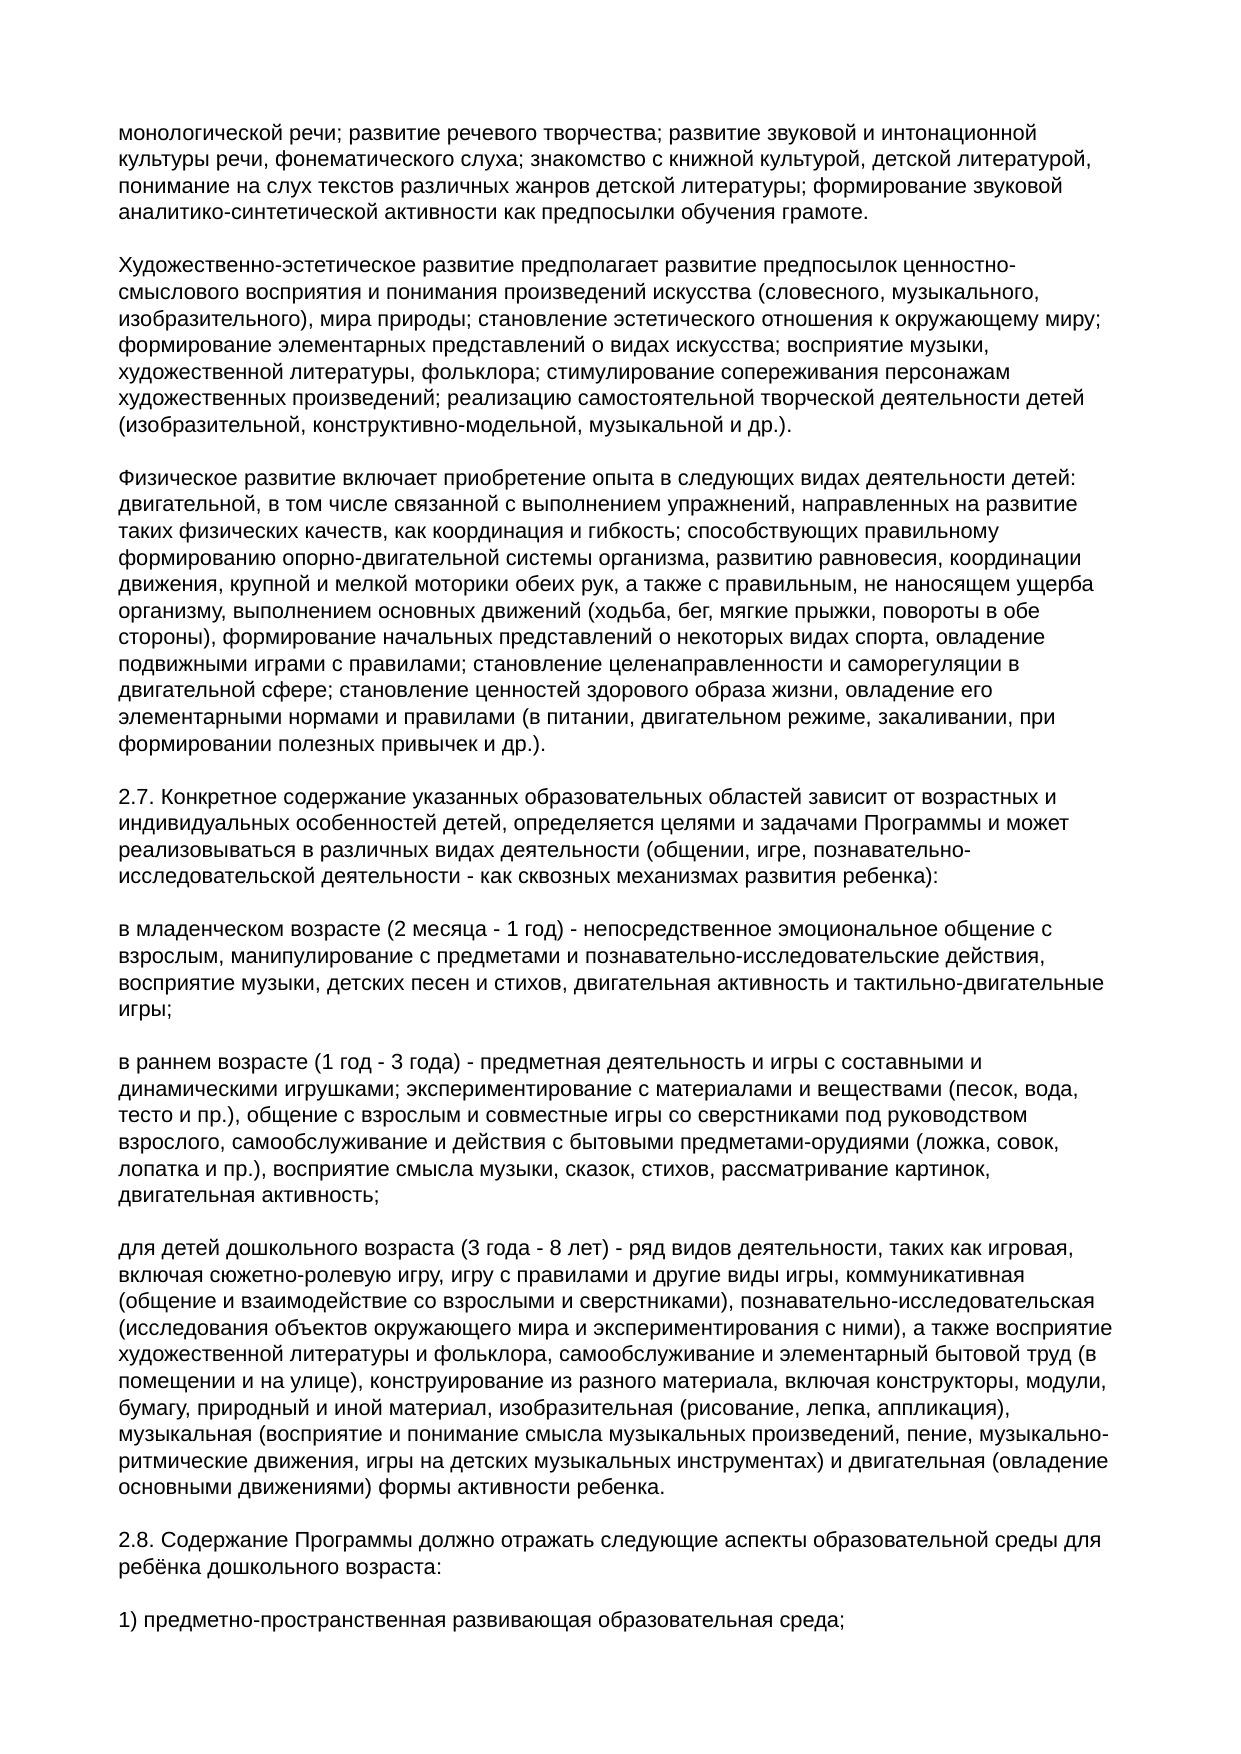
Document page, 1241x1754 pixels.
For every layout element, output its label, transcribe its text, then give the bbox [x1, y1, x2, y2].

text в младенческом возрасте (2 месяца - 1 год) - непосредственное эмоциональное общение с взрослым, манипулирование с предметами и познавательно-исследовательские действия, восприятие музыки, детских песен и стихов, двигательная активность и тактильно-двигательные игры; [118, 915, 1122, 1021]
text для детей дошкольного возраста (3 года - 8 лет) - ряд видов деятельности, таких как игровая, включая сюжетно-ролевую игру, игру с правилами и другие виды игры, коммуникативная (общение и взаимодействие со взрослыми и сверстниками), познавательно-исследовательская (исследования объектов окружающего мира и экспериментирования с ними), а также восприятие художественной литературы и фольклора, самообслуживание и элементарный бытовой труд (в помещении и на улице), конструирование из разного материала, включая конструкторы, модули, бумагу, природный и иной материал, изобразительная (рисование, лепка, аппликация), музыкальная (восприятие и понимание смысла музыкальных произведений, пение, музыкально-ритмические движения, игры на детских музыкальных инструментах) и двигательная (овладение основными движениями) формы активности ребенка. [118, 1234, 1122, 1499]
text в раннем возрасте (1 год - 3 года) - предметная деятельность и игры с составными и динамическими игрушками; экспериментирование с материалами и веществами (песок, вода, тесто и пр.), общение с взрослым и совместные игры со сверстниками под руководством взрослого, самообслуживание и действия с бытовыми предметами-орудиями (ложка, совок, лопатка и пр.), восприятие смысла музыки, сказок, стихов, рассматривание картинок, двигательная активность; [118, 1048, 1122, 1207]
text Художественно-эстетическое развитие предполагает развитие предпосылок ценностно-смыслового восприятия и понимания произведений искусства (словесного, музыкального, изобразительного), мира природы; становление эстетического отношения к окружающему миру; формирование элементарных представлений о видах искусства; восприятие музыки, художественной литературы, фольклора; стимулирование сопереживания персонажам художественных произведений; реализацию самостоятельной творческой деятельности детей (изобразительной, конструктивно-модельной, музыкальной и др.). [118, 251, 1122, 437]
text Физическое развитие включает приобретение опыта в следующих видах деятельности детей: двигательной, в том числе связанной с выполнением упражнений, направленных на развитие таких физических качеств, как координация и гибкость; способствующих правильному формированию опорно-двигательной системы организма, развитию равновесия, координации движения, крупной и мелкой моторики обеих рук, а также с правильным, не наносящем ущерба организму, выполнением основных движений (ходьба, бег, мягкие прыжки, повороты в обе стороны), формирование начальных представлений о некоторых видах спорта, овладение подвижными играми с правилами; становление целенаправленности и саморегуляции в двигательной сфере; становление ценностей здорового образа жизни, овладение его элементарными нормами и правилами (в питании, двигательном режиме, закаливании, при формировании полезных привычек и др.). [118, 463, 1122, 756]
text монологической речи; развитие речевого творчества; развитие звуковой и интонационной культуры речи, фонематического слуха; знакомство с книжной культурой, детской литературой, понимание на слух текстов различных жанров детской литературы; формирование звуковой аналитико-синтетической активности как предпосылки обучения грамоте. [118, 118, 1122, 224]
text 2.8. Содержание Программы должно отражать следующие аспекты образовательной среды для ребёнка дошкольного возраста: [118, 1526, 1122, 1579]
text 2.7. Конкретное содержание указанных образовательных областей зависит от возрастных и индивидуальных особенностей детей, определяется целями и задачами Программы и может реализовываться в различных видах деятельности (общении, игре, познавательно-исследовательской деятельности - как сквозных механизмах развития ребенка): [118, 782, 1122, 888]
text 1) предметно-пространственная развивающая образовательная среда; [118, 1606, 1122, 1632]
